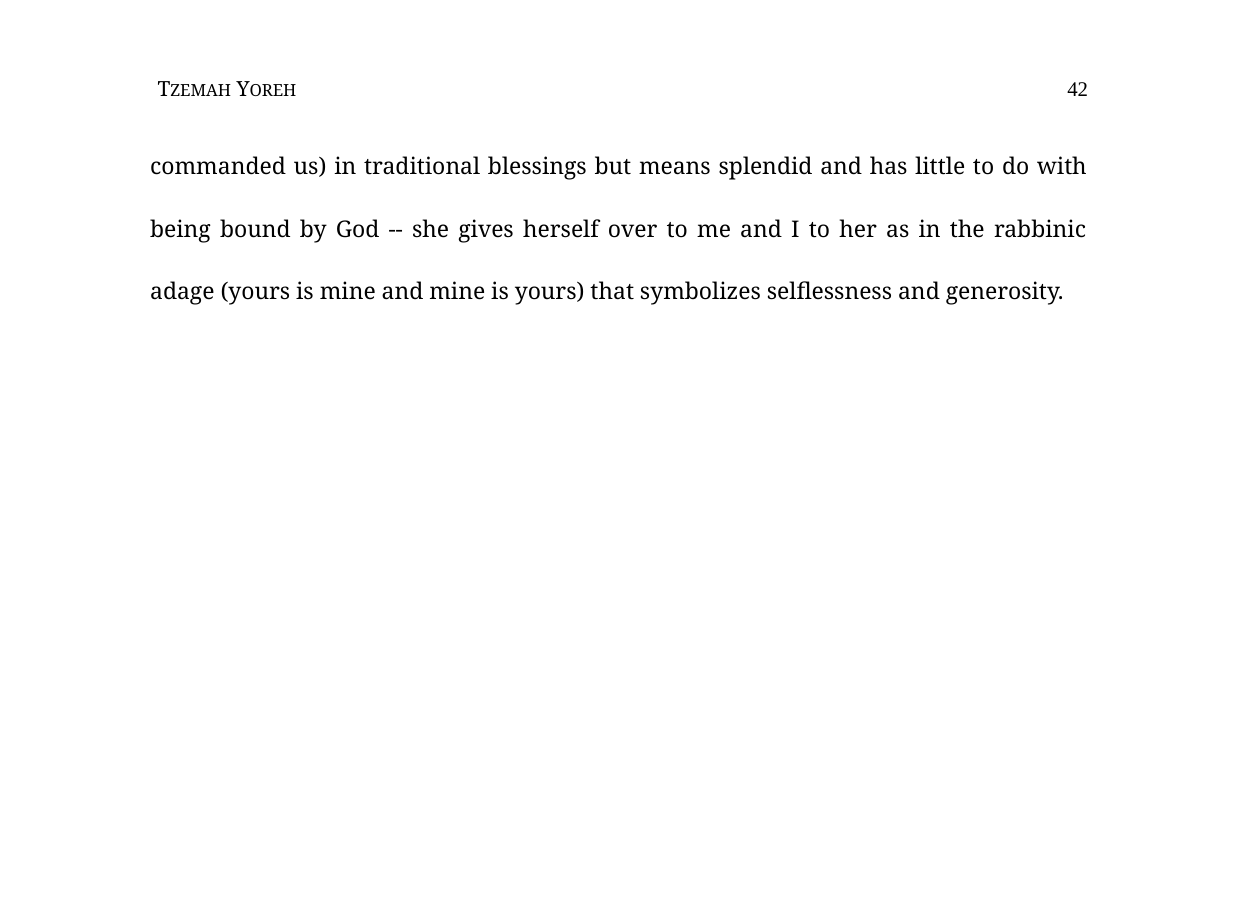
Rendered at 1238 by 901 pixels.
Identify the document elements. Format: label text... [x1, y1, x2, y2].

text The edges of the challah peep out from the challah covering just like the lover who shines through the veil and peeks out from the lattice in the Song of Songs. After I say the blessing -- alluded to in the word צבייה, which is reminiscent of צוונו (who commanded us) in traditional blessings but means splendid and has little to do with being bound by God -- she gives herself over to me and I to her as in the rabbinic adage (yours is mine and mine is yours) that symbolizes selflessness and generosity. [150, 150, 1088, 306]
